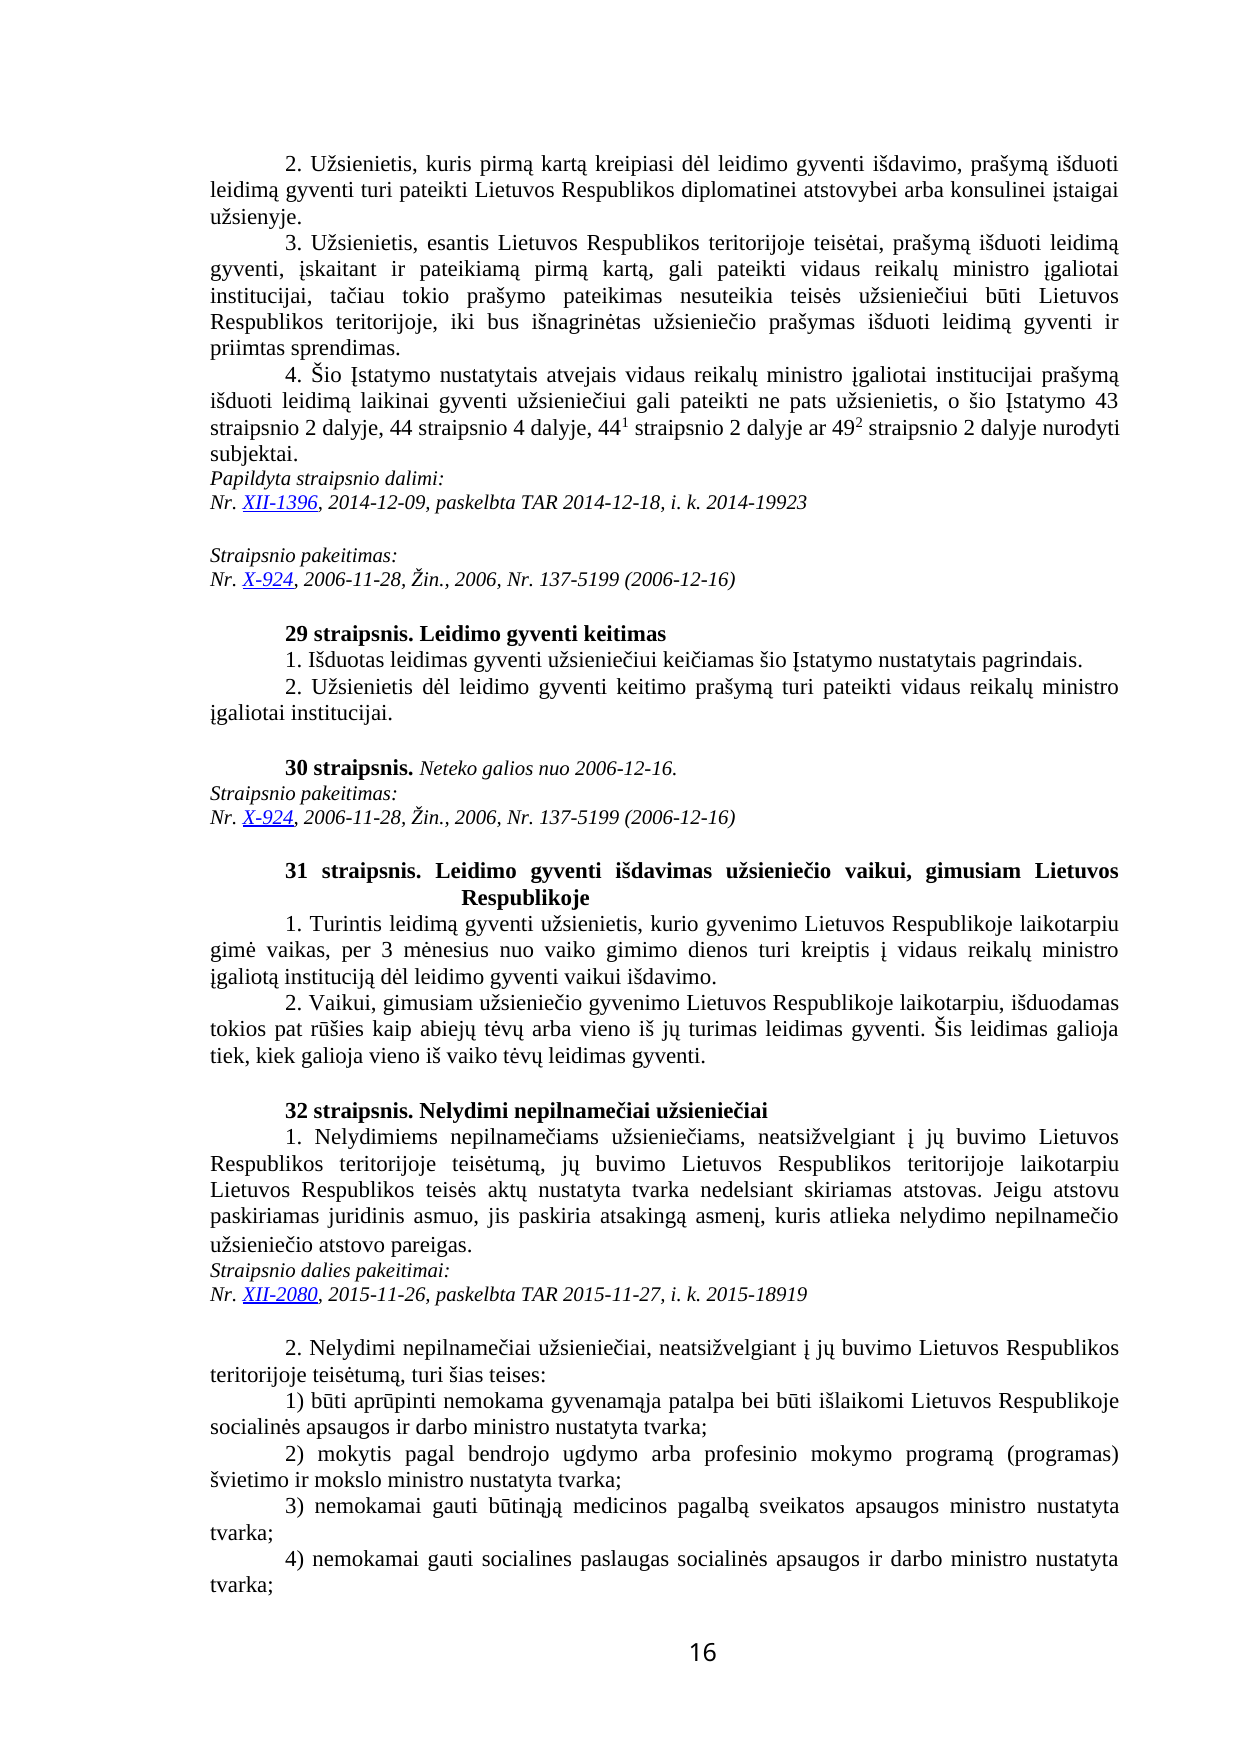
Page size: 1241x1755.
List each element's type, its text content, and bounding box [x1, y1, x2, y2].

text 1. Nelydimiems nepilnamečiams užsieniečiams, neatsižvelgiant į jų buvimo Lietuvos Respublikos teritorijoje teisėtumą, jų buvimo Lietuvos Respublikos teritorijoje laikotarpiu Lietuvos Respublikos teisės aktų nustatyta tvarka nedelsiant skiriamas atstovas. Jeigu atstovu paskiriamas juridinis asmuo, jis paskiria atsakingą asmenį, kuris atlieka nelydimo nepilnamečio užsieniečio atstovo pareigas. [210, 1123, 1120, 1257]
text Nr. XII-2080, 2015-11-26, paskelbta TAR 2015-11-27, i. k. 2015-18919 [210, 1282, 1120, 1306]
text 4) nemokamai gauti socialines paslaugas socialinės apsaugos ir darbo ministro nustatyta tvarka; [210, 1545, 1120, 1598]
text Papildyta straipsnio dalimi: [210, 466, 1120, 490]
text Nr. X-924, 2006-11-28, Žin., 2006, Nr. 137-5199 (2006-12-16) [210, 567, 1120, 591]
text Nr. XII-1396, 2014-12-09, paskelbta TAR 2014-12-18, i. k. 2014-19923 [210, 490, 1120, 514]
text Straipsnio dalies pakeitimai: [210, 1257, 1120, 1282]
text 1. Turintis leidimą gyventi užsienietis, kurio gyvenimo Lietuvos Respublikoje laikotarpiu gimė vaikas, per 3 mėnesius nuo vaiko gimimo dienos turi kreiptis į vidaus reikalų ministro įgaliotą instituciją dėl leidimo gyventi vaikui išdavimo. [210, 910, 1120, 989]
text 1) būti aprūpinti nemokama gyvenamąja patalpa bei būti išlaikomi Lietuvos Respublikoje socialinės apsaugos ir darbo ministro nustatyta tvarka; [210, 1387, 1120, 1440]
text Nr. X-924, 2006-11-28, Žin., 2006, Nr. 137-5199 (2006-12-16) [210, 804, 1120, 829]
text Straipsnio pakeitimas: [210, 781, 1120, 804]
text 1. Išduotas leidimas gyventi užsieniečiui keičiamas šio Įstatymo nustatytais pagrindais. [210, 646, 1120, 673]
text 2. Užsienietis dėl leidimo gyventi keitimo prašymą turi pateikti vidaus reikalų ministro įgaliotai institucijai. [210, 673, 1120, 725]
text Straipsnio pakeitimas: [210, 543, 1120, 567]
text 3. Užsienietis, esantis Lietuvos Respublikos teritorijoje teisėtai, prašymą išduoti leidimą gyventi, įskaitant ir pateikiamą pirmą kartą, gali pateikti vidaus reikalų ministro įgaliotai institucijai, tačiau tokio prašymo pateikimas nesuteikia teisės užsieniečiui būti Lietuvos Respublikos teritorijoje, iki bus išnagrinėtas užsieniečio prašymas išduoti leidimą gyventi ir priimtas sprendimas. [210, 229, 1120, 361]
text 2. Užsienietis, kuris pirmą kartą kreipiasi dėl leidimo gyventi išdavimo, prašymą išduoti leidimą gyventi turi pateikti Lietuvos Respublikos diplomatinei atstovybei arba konsulinei įstaigai užsienyje. [210, 150, 1120, 229]
text 29 straipsnis. Leidimo gyventi keitimas [210, 620, 1120, 646]
text 4. Šio Įstatymo nustatytais atvejais vidaus reikalų ministro įgaliotai institucijai prašymą išduoti leidimą laikinai gyventi užsieniečiui gali pateikti ne pats užsienietis, o šio Įstatymo 43 straipsnio 2 dalyje, 44 straipsnio 4 dalyje, 441 straipsnio 2 dalyje ar 492 straipsnio 2 dalyje nurodyti subjektai. [210, 361, 1120, 466]
text 3) nemokamai gauti būtinąją medicinos pagalbą sveikatos apsaugos ministro nustatyta tvarka; [210, 1492, 1120, 1545]
text 30 straipsnis. Neteko galios nuo 2006-12-16. [210, 754, 1120, 781]
text 2) mokytis pagal bendrojo ugdymo arba profesinio mokymo programą (programas) švietimo ir mokslo ministro nustatyta tvarka; [210, 1440, 1120, 1492]
text 31 straipsnis. Leidimo gyventi išdavimas užsieniečio vaikui, gimusiam Lietuvos Respublikoje [285, 857, 1120, 910]
text 32 straipsnis. Nelydimi nepilnamečiai užsieniečiai [210, 1097, 1120, 1123]
text 2. Vaikui, gimusiam užsieniečio gyvenimo Lietuvos Respublikoje laikotarpiu, išduodamas tokios pat rūšies kaip abiejų tėvų arba vieno iš jų turimas leidimas gyventi. Šis leidimas galioja tiek, kiek galioja vieno iš vaiko tėvų leidimas gyventi. [210, 989, 1120, 1068]
text 2. Nelydimi nepilnamečiai užsieniečiai, neatsižvelgiant į jų buvimo Lietuvos Respublikos teritorijoje teisėtumą, turi šias teises: [210, 1334, 1120, 1387]
